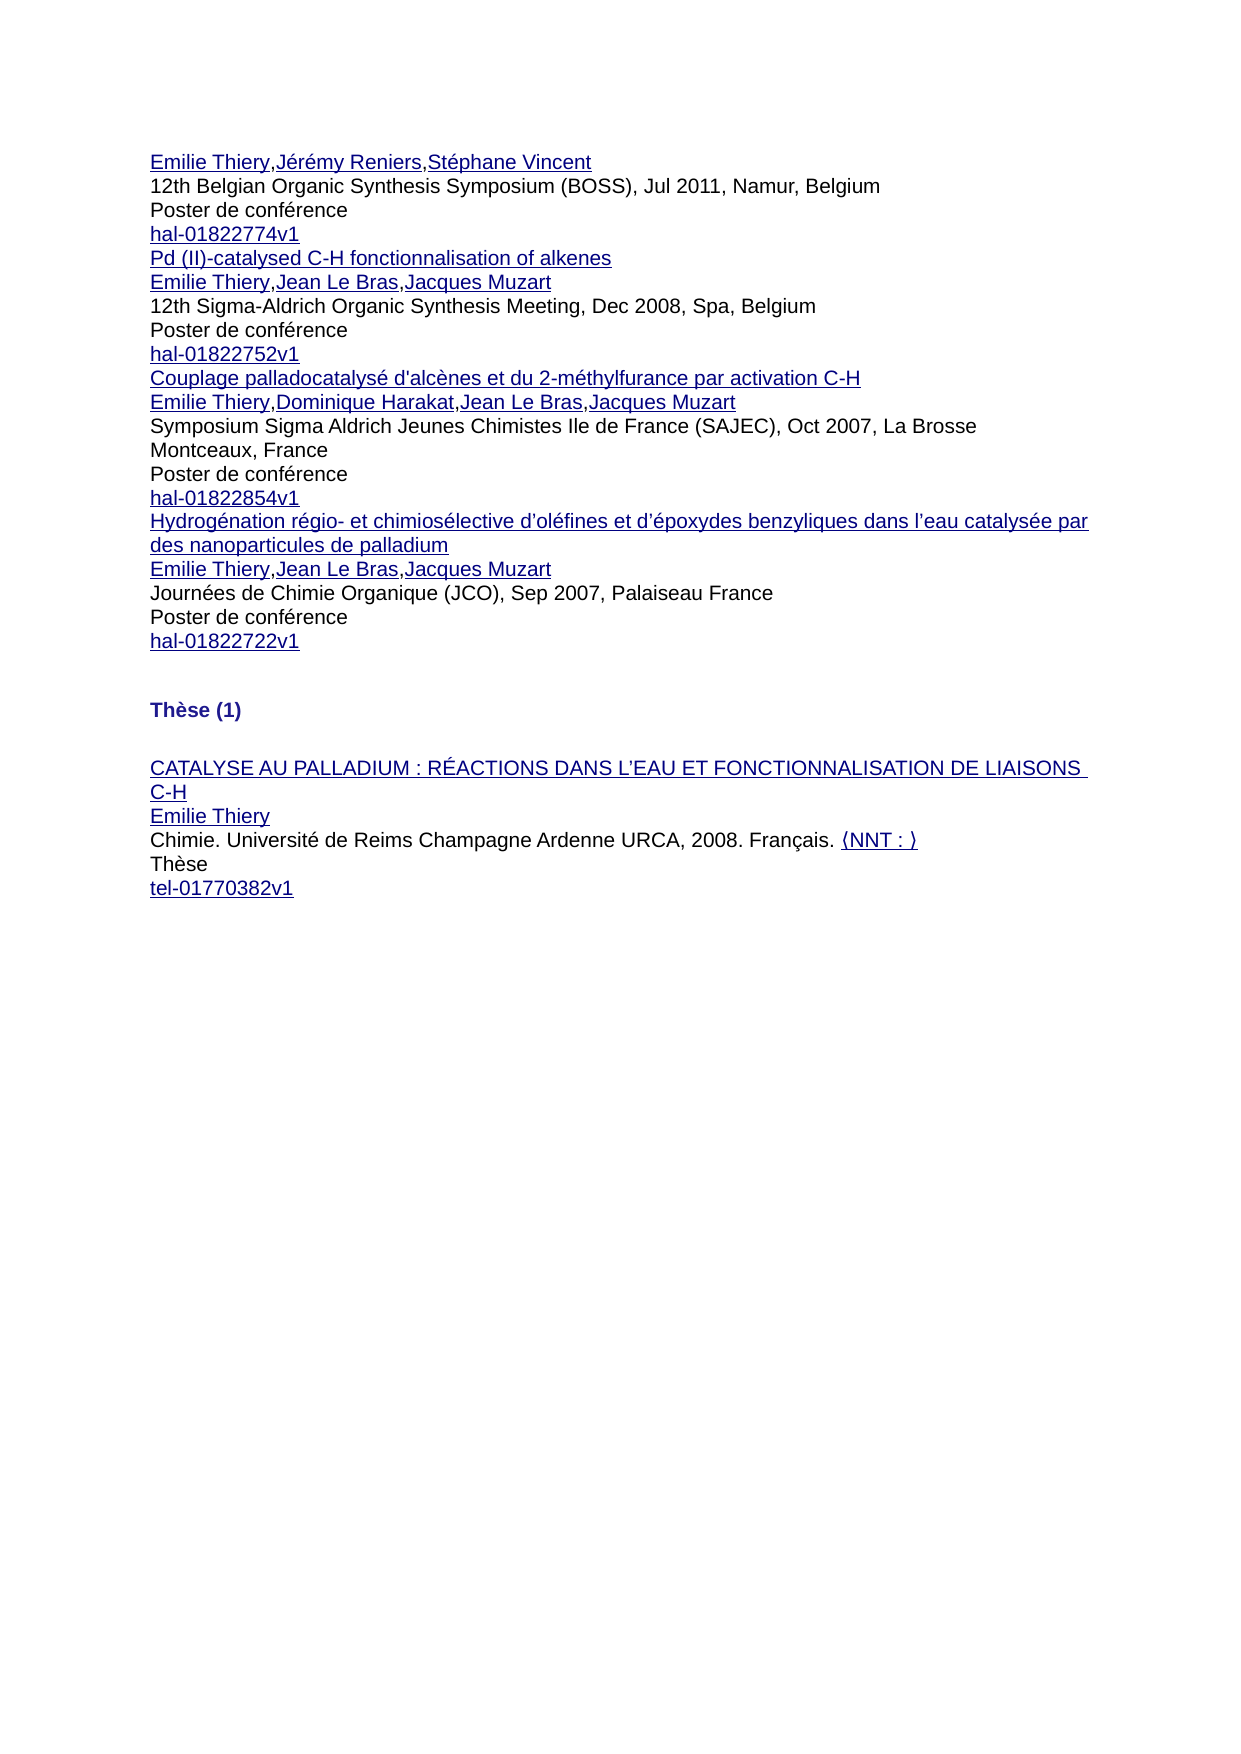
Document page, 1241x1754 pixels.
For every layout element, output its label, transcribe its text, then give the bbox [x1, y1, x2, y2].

table_cell Pd (II)-catalysed C-H fonctionnalisation of alkenes Emilie Thiery,Jean Le Bras,Jacques Muzart 12th Sigma-Aldrich Organic Synthesis Meeting, Dec 2008, Spa, Belgium Poster de conférence hal-01822752v1 [150, 246, 1090, 366]
subtitle Thèse (1) [150, 698, 1090, 722]
table_cell Couplage palladocatalysé d'alcènes et du 2-méthylfurance par activation C-H Emilie Thiery,Dominique Harakat,Jean Le Bras,Jacques Muzart Symposium Sigma Aldrich Jeunes Chimistes Ile de France (SAJEC), Oct 2007, La Brosse Montceaux, France Poster de conférence hal-01822854v1 [150, 366, 1090, 509]
table_cell Hydrogénation régio- et chimiosélective d’oléfines et d’époxydes benzyliques dans l’eau catalysée par des nanoparticules de palladium Emilie Thiery,Jean Le Bras,Jacques Muzart Journées de Chimie Organique (JCO), Sep 2007, Palaiseau France Poster de conférence hal-01822722v1 [150, 509, 1090, 653]
table_cell Emilie Thiery,Jérémy Reniers,Stéphane Vincent 12th Belgian Organic Synthesis Symposium (BOSS), Jul 2011, Namur, Belgium Poster de conférence hal-01822774v1 [150, 150, 1090, 246]
table_header CATALYSE AU PALLADIUM : RÉACTIONS DANS L’EAU ET FONCTIONNALISATION DE LIAISONS C-H Emilie Thiery Chimie. Université de Reims Champagne Ardenne URCA, 2008. Français. ⟨NNT : ⟩ Thèse tel-01770382v1 [150, 756, 1090, 900]
